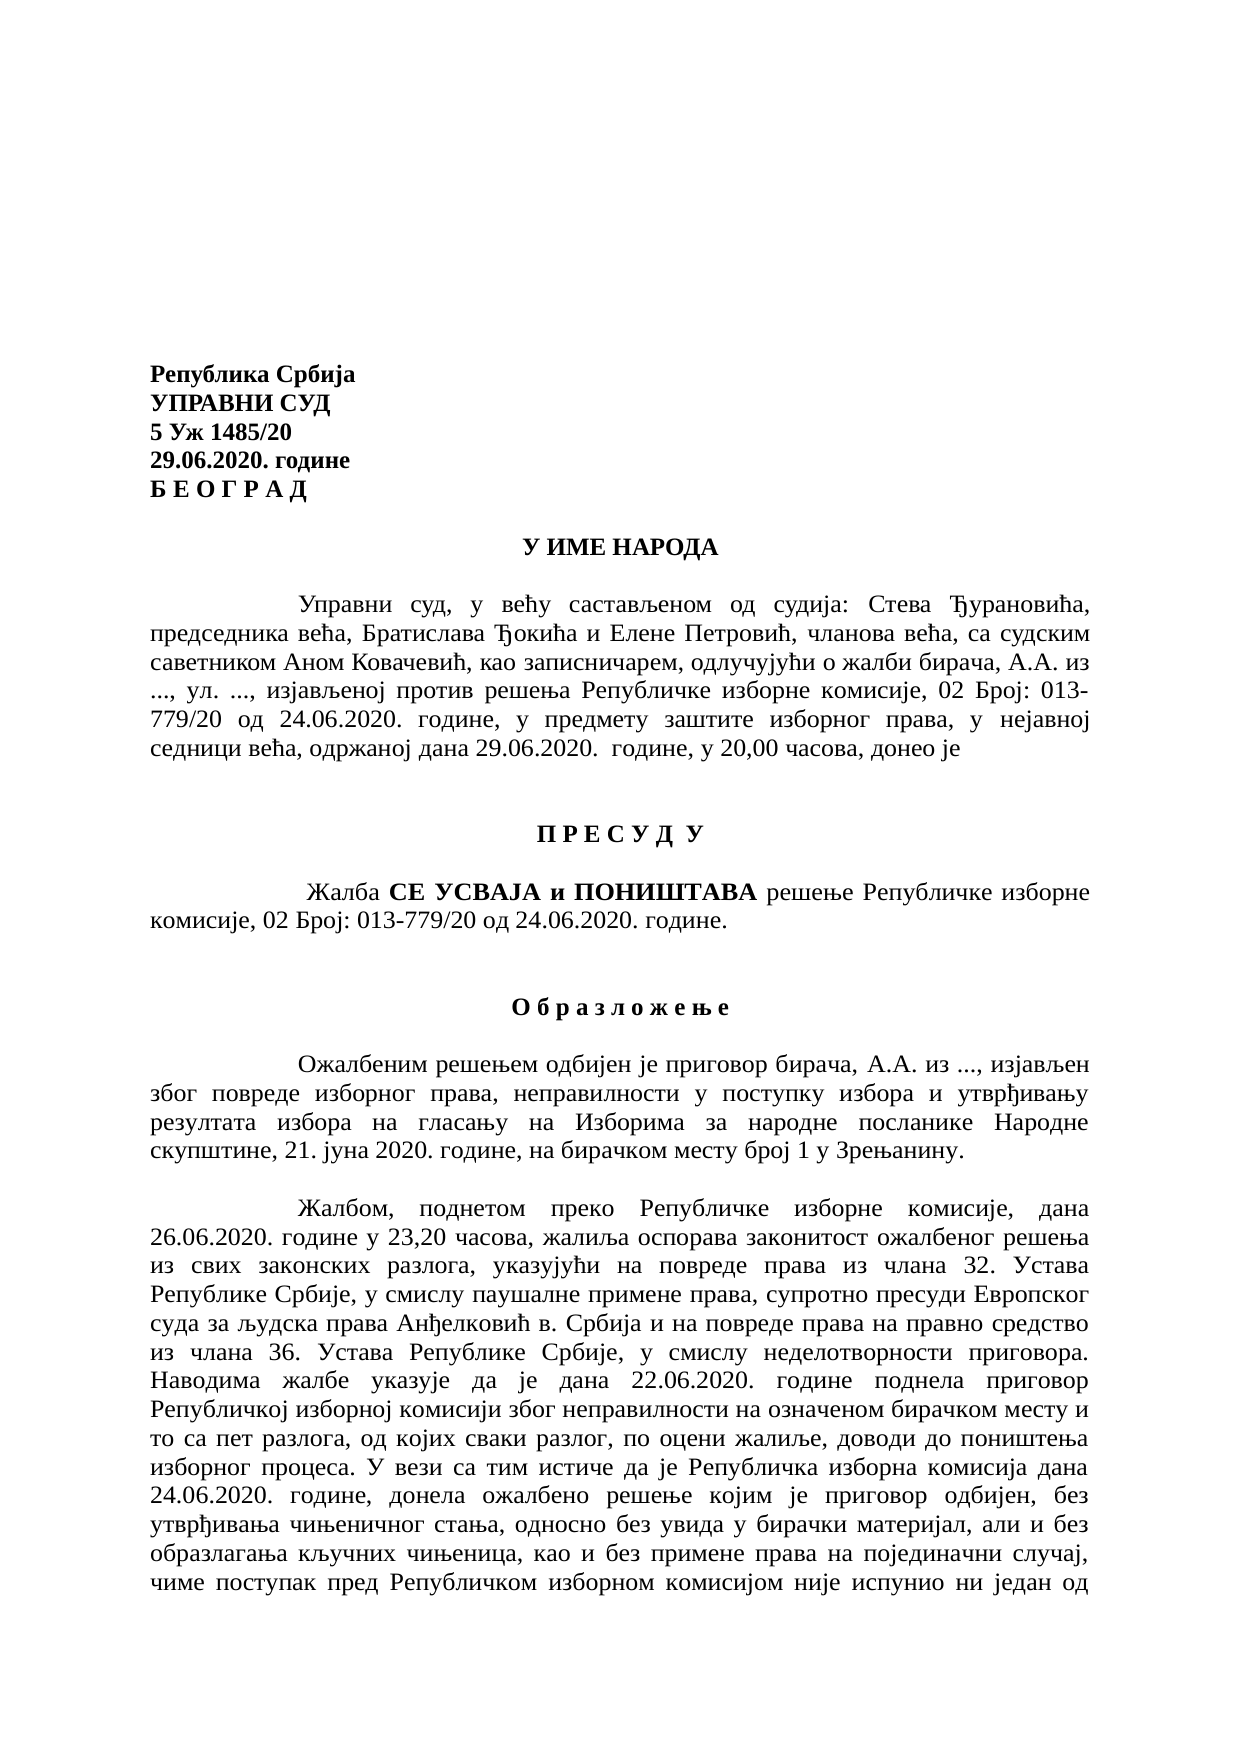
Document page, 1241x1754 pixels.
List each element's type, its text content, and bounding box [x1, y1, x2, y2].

text У ИМЕ НАРОДА [150, 532, 1090, 560]
text Ожалбеним решењем одбијен је приговор бирача, A.A. из ..., изјављен због повреде изборног права, неправилности у поступку избора и утврђивању резултата избора на гласању на Изборима за народне посланике Народне скупштине, 21. јуна 2020. године, на бирачком месту број 1 у Зрењанину. [150, 1049, 1090, 1164]
text Б Е О Г Р А Д [150, 474, 1090, 503]
text О б р а з л о ж е њ е [150, 992, 1090, 1020]
text Република Србија [150, 148, 1090, 388]
text 5 Уж 1485/20 [150, 417, 1090, 445]
text УПРАВНИ СУД [150, 388, 1090, 417]
text Управни суд, у већу састављеном од судија: Стева Ђурановића, председника већа, Братислава Ђокића и Елене Петровић, чланова већа, са судским саветником Аном Ковачевић, као записничарем, одлучујући о жалби бирача, A.A. из ..., ул. ..., изјављеној против решења Републичке изборне комисије, 02 Број: 013-779/20 од 24.06.2020. године, у предмету заштите изборног права, у нејавној седници већа, одржаној дана 29.06.2020. године, у 20,00 часова, донео је [150, 589, 1090, 762]
text Жалба СЕ УСВАЈА и ПОНИШТАВА решење Републичке изборне комисије, 02 Број: 013-779/20 од 24.06.2020. године. [150, 877, 1090, 934]
text П Р Е С У Д У [150, 819, 1090, 848]
text 29.06.2020. године [150, 445, 1090, 474]
text Жалбом, поднетом преко Републичке изборне комисије, дана 26.06.2020. године у 23,20 часова, жалиља оспорава законитост ожалбеног решења из свих законских разлога, указујући на повреде права из члана 32. Устава Републике Србије, у смислу паушалне примене права, супротно пресуди Европског суда за људска права Анђелковић в. Србија и на повреде права на правно средство из члана 36. Устава Републике Србије, у смислу неделотворности приговора. Наводима жалбе указује да је дана 22.06.2020. године поднела приговор Републичкој изборној комисији због неправилности на означеном бирачком месту и то са пет разлога, од којих сваки разлог, по оцени жалиље, доводи до поништења изборног процеса. У вези са тим истиче да је Републичка изборна комисија дана 24.06.2020. године, донела ожалбено решење којим је приговор одбијен, без утврђивања чињеничног стања, односно без увида у бирачки материјал, али и без образлагања кључних чињеница, као и без примене права на појединачни случај, чиме поступак пред Републичком изборном комисијом није испунио ни један од [150, 1193, 1090, 1595]
